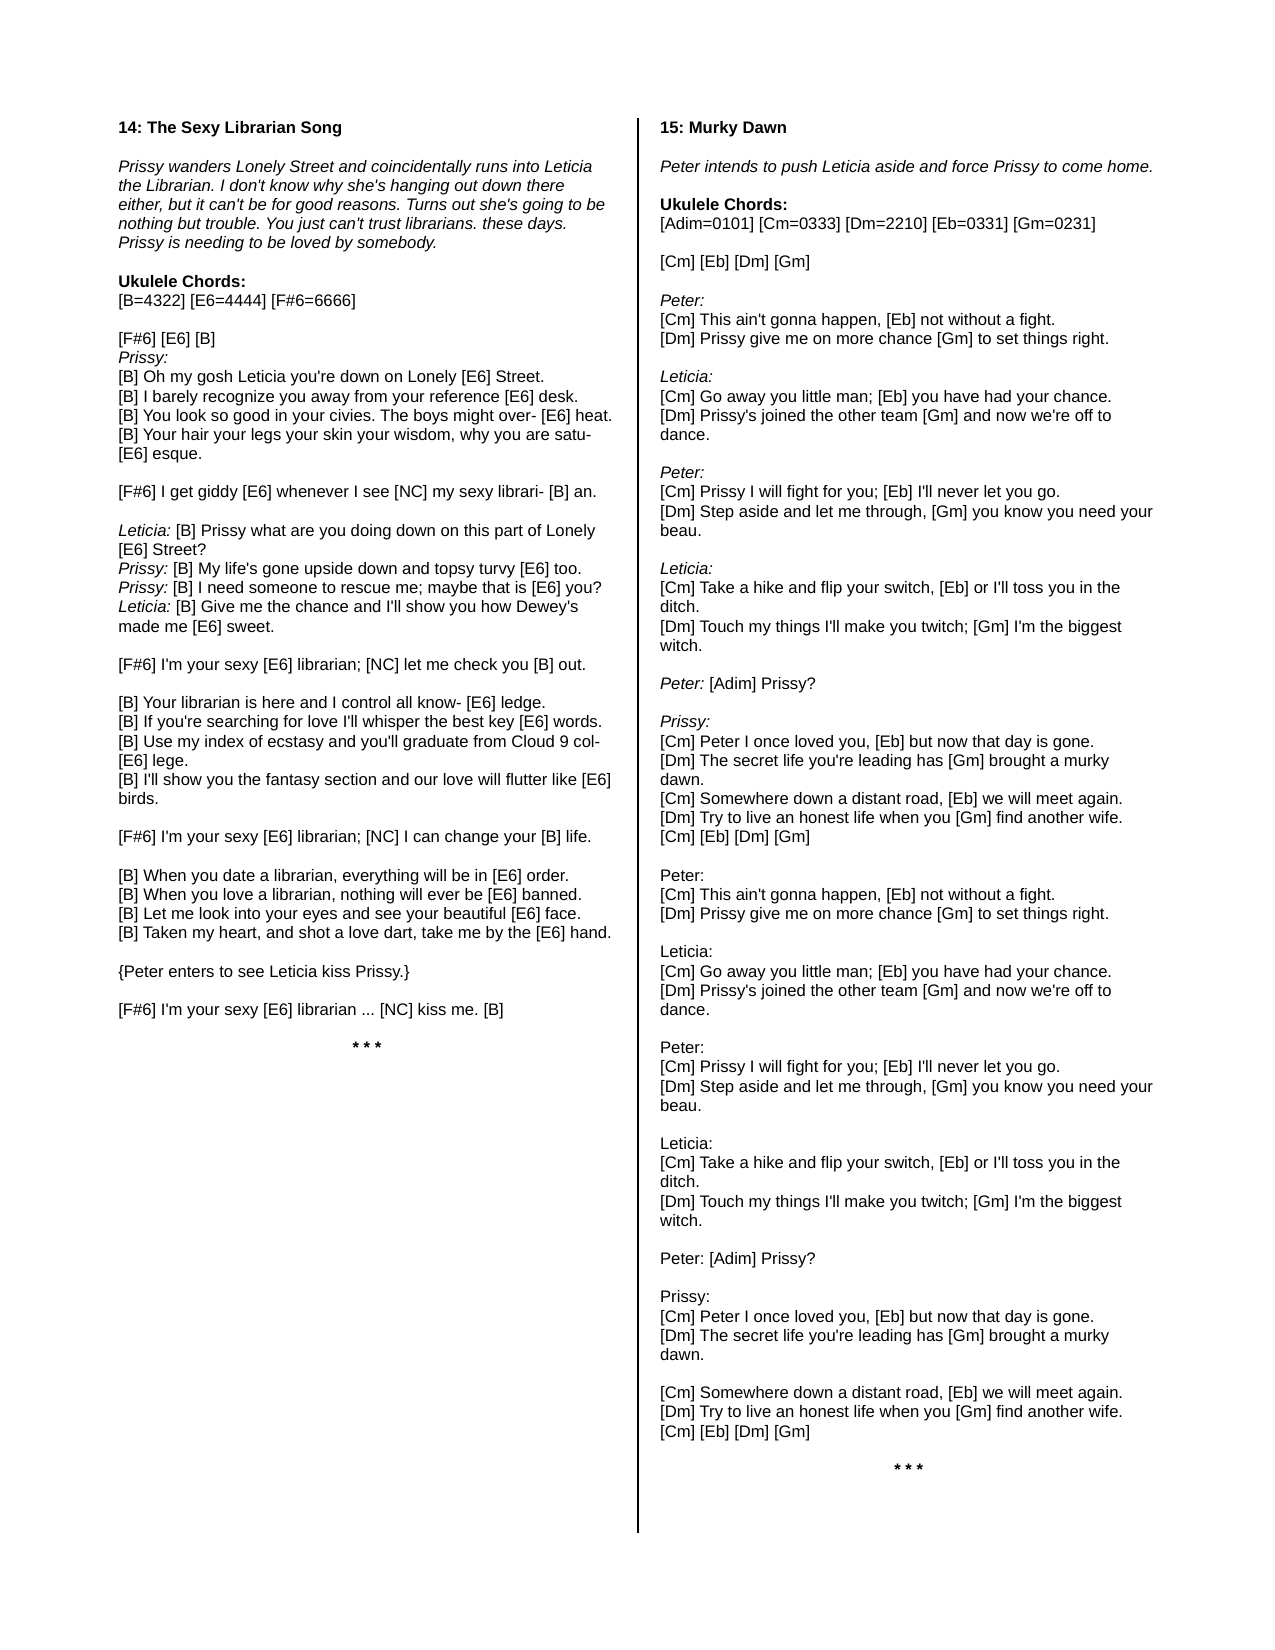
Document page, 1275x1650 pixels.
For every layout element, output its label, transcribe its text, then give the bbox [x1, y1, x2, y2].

text [Dm] Prissy's joined the other team [Gm] and now we're off to dance. [660, 406, 1157, 444]
text [F#6] I'm your sexy [E6] librarian; [NC] let me check you [B] out. [118, 655, 615, 674]
text Peter: [660, 291, 1157, 310]
text [Dm] The secret life you're leading has [Gm] brought a murky dawn. [660, 1326, 1157, 1364]
text Prissy: [660, 712, 1157, 731]
text [B] Taken my heart, and shot a love dart, take me by the [E6] hand. [118, 923, 615, 942]
text [Cm] This ain't gonna happen, [Eb] not without a fight. [660, 885, 1157, 904]
text Prissy: [118, 348, 615, 367]
text [Cm] Take a hike and flip your switch, [Eb] or I'll toss you in the ditch. [660, 1153, 1157, 1191]
text Peter intends to push Leticia aside and force Prissy to come home. [660, 156, 1157, 176]
text [Cm] Peter I once loved you, [Eb] but now that day is gone. [660, 731, 1157, 751]
text [Cm] Go away you little man; [Eb] you have had your chance. [660, 961, 1157, 981]
text [Cm] [Eb] [Dm] [Gm] [660, 1421, 1157, 1441]
text [Dm] Touch my things I'll make you twitch; [Gm] I'm the biggest witch. [660, 616, 1157, 655]
text [F#6] I'm your sexy [E6] librarian ... [NC] kiss me. [B] [118, 1000, 615, 1019]
text [Cm] Take a hike and flip your switch, [Eb] or I'll toss you in the ditch. [660, 578, 1157, 616]
text [Dm] Try to live an honest life when you [Gm] find another wife. [660, 808, 1157, 827]
text [F#6] [E6] [B] [118, 329, 615, 348]
text [F#6] I'm your sexy [E6] librarian; [NC] I can change your [B] life. [118, 827, 615, 846]
text [Adim=0101] [Cm=0333] [Dm=2210] [Eb=0331] [Gm=0231] [660, 214, 1157, 233]
text [Cm] Prissy I will fight for you; [Eb] I'll never let you go. [660, 482, 1157, 501]
text [B] If you're searching for love I'll whisper the best key [E6] words. [118, 712, 615, 731]
text Prissy: [660, 1287, 1157, 1306]
text [Cm] Prissy I will fight for you; [Eb] I'll never let you go. [660, 1057, 1157, 1076]
text Prissy: [B] I need someone to rescue me; maybe that is [E6] you? [118, 578, 615, 597]
text [Cm] Somewhere down a distant road, [Eb] we will meet again. [660, 1383, 1157, 1402]
text [Cm] Peter I once loved you, [Eb] but now that day is gone. [660, 1306, 1157, 1326]
text [Cm] [Eb] [Dm] [Gm] [660, 252, 1157, 271]
text [B] When you love a librarian, nothing will ever be [E6] banned. [118, 885, 615, 904]
text [Dm] Step aside and let me through, [Gm] you know you need your beau. [660, 501, 1157, 540]
text [B] Your librarian is here and I control all know- [E6] ledge. [118, 693, 615, 712]
text [Dm] Prissy give me on more chance [Gm] to set things right. [660, 904, 1157, 923]
text [Cm] Somewhere down a distant road, [Eb] we will meet again. [660, 789, 1157, 808]
text Leticia: [660, 367, 1157, 386]
text Leticia: [660, 1134, 1157, 1153]
text Peter: [660, 463, 1157, 482]
text * * * [118, 1038, 615, 1057]
text Ukulele Chords: [660, 195, 1157, 214]
text {Peter enters to see Leticia kiss Prissy.} [118, 961, 615, 981]
text Prissy: [B] My life's gone upside down and topsy turvy [E6] too. [118, 559, 615, 578]
text [Dm] Touch my things I'll make you twitch; [Gm] I'm the biggest witch. [660, 1191, 1157, 1230]
text [Dm] Try to live an honest life when you [Gm] find another wife. [660, 1402, 1157, 1421]
text [Cm] This ain't gonna happen, [Eb] not without a fight. [660, 310, 1157, 329]
text [B] Your hair your legs your skin your wisdom, why you are satu- [E6] esque. [118, 425, 615, 463]
text [Cm] Go away you little man; [Eb] you have had your chance. [660, 386, 1157, 406]
text Peter: [660, 1038, 1157, 1057]
text Leticia: [B] Prissy what are you doing down on this part of Lonely [E6] Street? [118, 521, 615, 559]
text Peter: [Adim] Prissy? [660, 1249, 1157, 1268]
text Peter: [Adim] Prissy? [660, 674, 1157, 693]
text Peter: [660, 866, 1157, 885]
text [F#6] I get giddy [E6] whenever I see [NC] my sexy librari- [B] an. [118, 482, 615, 501]
text 15: Murky Dawn [660, 118, 1157, 137]
text [B] I'll show you the fantasy section and our love will flutter like [E6] birds. [118, 770, 615, 808]
text [B] I barely recognize you away from your reference [E6] desk. [118, 386, 615, 406]
text * * * [660, 1460, 1157, 1479]
text [Dm] Step aside and let me through, [Gm] you know you need your beau. [660, 1076, 1157, 1115]
text [B=4322] [E6=4444] [F#6=6666] [118, 291, 615, 310]
text [B] You look so good in your civies. The boys might over- [E6] heat. [118, 406, 615, 425]
text [B] Use my index of ecstasy and you'll graduate from Cloud 9 col- [E6] lege. [118, 731, 615, 770]
text [Dm] Prissy give me on more chance [Gm] to set things right. [660, 329, 1157, 348]
text [B] Oh my gosh Leticia you're down on Lonely [E6] Street. [118, 367, 615, 386]
text [Dm] The secret life you're leading has [Gm] brought a murky dawn. [660, 751, 1157, 789]
text [B] When you date a librarian, everything will be in [E6] order. [118, 866, 615, 885]
text Ukulele Chords: [118, 271, 615, 291]
text 14: The Sexy Librarian Song [118, 118, 615, 137]
text [B] Let me look into your eyes and see your beautiful [E6] face. [118, 904, 615, 923]
text [Cm] [Eb] [Dm] [Gm] [660, 827, 1157, 846]
text Leticia: [B] Give me the chance and I'll show you how Dewey's made me [E6] sweet. [118, 597, 615, 636]
text Prissy wanders Lonely Street and coincidentally runs into Leticia the Librarian. I don't know why she's hanging out down there either, but it can't be for good reasons. Turns out she's going to be nothing but trouble. You just can't trust librarians. these days. Prissy is needing to be loved by somebody. [118, 156, 615, 252]
text Leticia: [660, 942, 1157, 961]
text Leticia: [660, 559, 1157, 578]
text [Dm] Prissy's joined the other team [Gm] and now we're off to dance. [660, 981, 1157, 1019]
